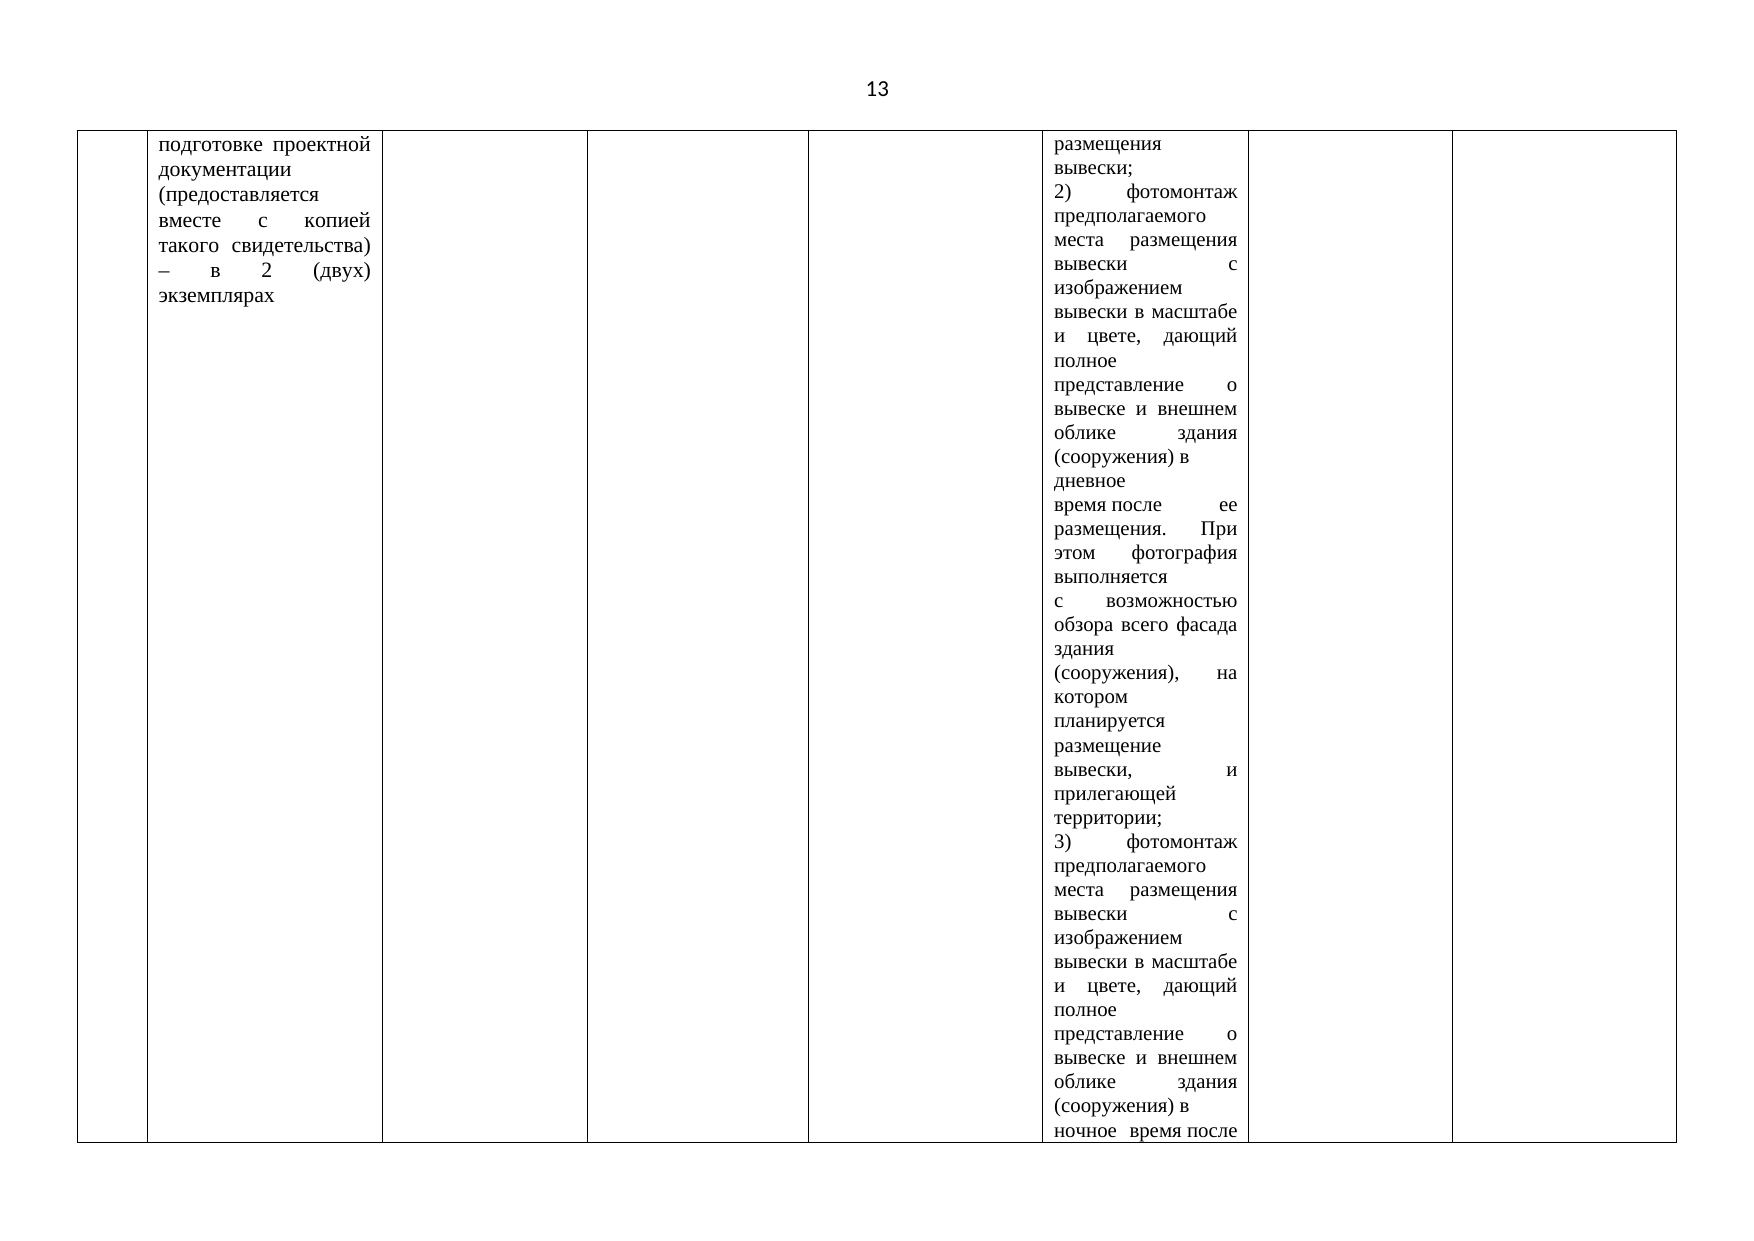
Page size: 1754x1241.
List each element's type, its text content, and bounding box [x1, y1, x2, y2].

table_cell [809, 131, 1042, 1142]
table_cell подготовке проектной документации (предоставляется вместе с копией такого свидетельства) – в 2 (двух) экземплярах [148, 131, 382, 1142]
table_cell [1453, 131, 1676, 1142]
table_cell - [1249, 131, 1452, 1142]
table_cell [588, 131, 808, 1142]
table_cell размещения вывески; 2) фотомонтаж предполагаемого места размещения вывески с изображением вывески в масштабе и цвете, дающий полное представление о вывеске и внешнем облике здания (сооружения) в дневное время после ее размещения. При этом фотография выполняется с возможностью обзора всего фасада здания (сооружения), на котором планируется размещение вывески, и прилегающей территории; 3) фотомонтаж предполагаемого места размещения вывески с изображением вывески в масштабе и цвете, дающий полное представление о вывеске и внешнем облике здания (сооружения) в ночное время после [1043, 131, 1248, 1142]
table_cell [78, 131, 147, 1142]
table_cell [383, 131, 587, 1142]
